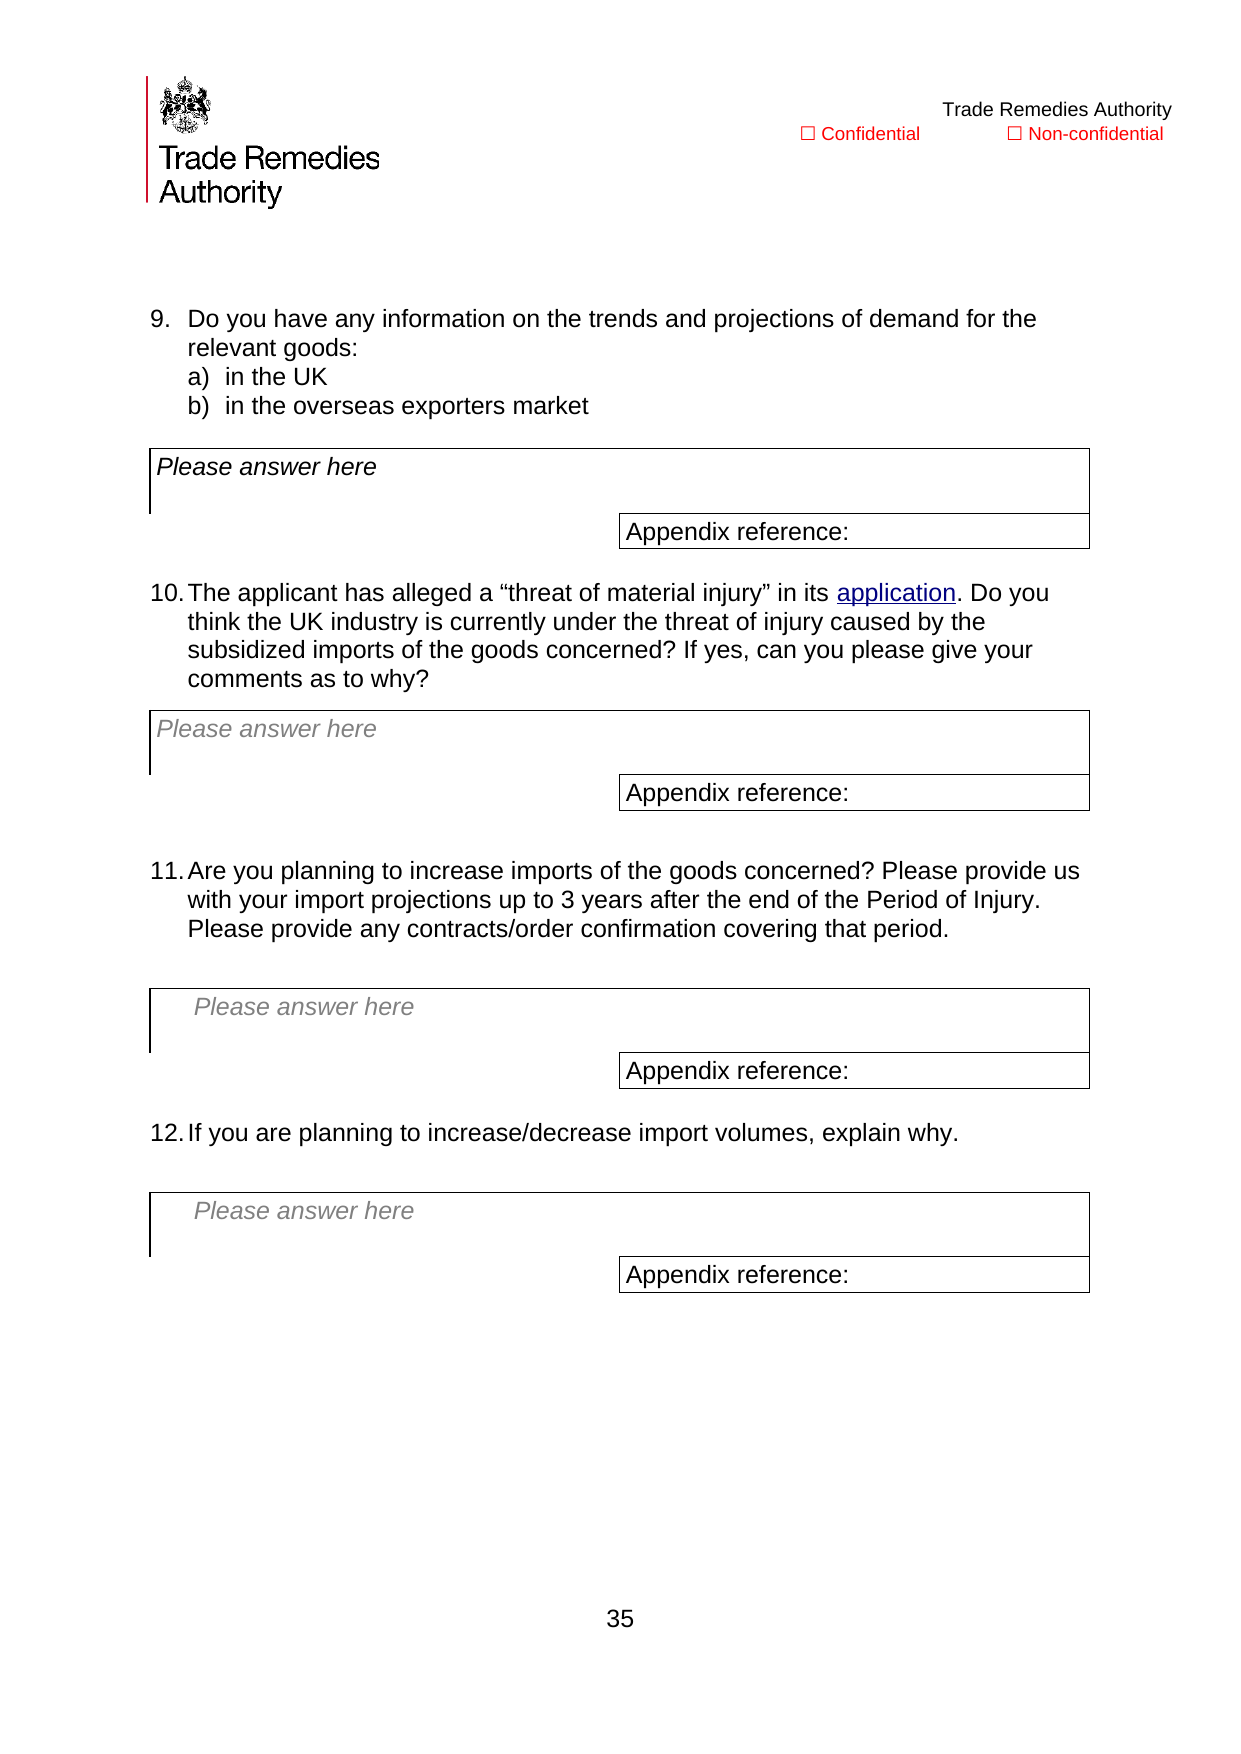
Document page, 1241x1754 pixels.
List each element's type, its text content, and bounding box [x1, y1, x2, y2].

table_header Please answer here [151, 711, 1089, 774]
table_cell [150, 775, 619, 810]
table_header Please answer here [151, 1193, 1089, 1256]
list If you are planning to increase/decrease import volumes, explain why. [150, 1118, 1090, 1146]
table_cell Appendix reference: [620, 1053, 1089, 1088]
table_cell [150, 1257, 619, 1292]
list Do you have any information on the trends and projections of demand for the relevant goods: [150, 304, 1090, 362]
list Are you planning to increase imports of the goods concerned? Please provide us with your import projections up to 3 years after the end of the Period of Injury. Please provide any contracts/order confirmation covering that period. [150, 856, 1090, 942]
table_cell Appendix reference: [620, 514, 1089, 548]
list The applicant has alleged a “threat of material injury” in its application. Do you think the UK industry is currently under the threat of injury caused by the subsidized imports of the goods concerned? If yes, can you please give your comments as to why? [150, 578, 1090, 693]
list in the overseas exporters market [187, 391, 1090, 419]
table_cell Appendix reference: [620, 1257, 1089, 1292]
table_header Please answer here [151, 989, 1089, 1052]
table_cell Appendix reference: [620, 775, 1089, 810]
table_cell [150, 1053, 619, 1088]
list in the UK [187, 362, 1090, 391]
table_header Please answer here [151, 449, 1089, 513]
table_cell [150, 514, 619, 548]
